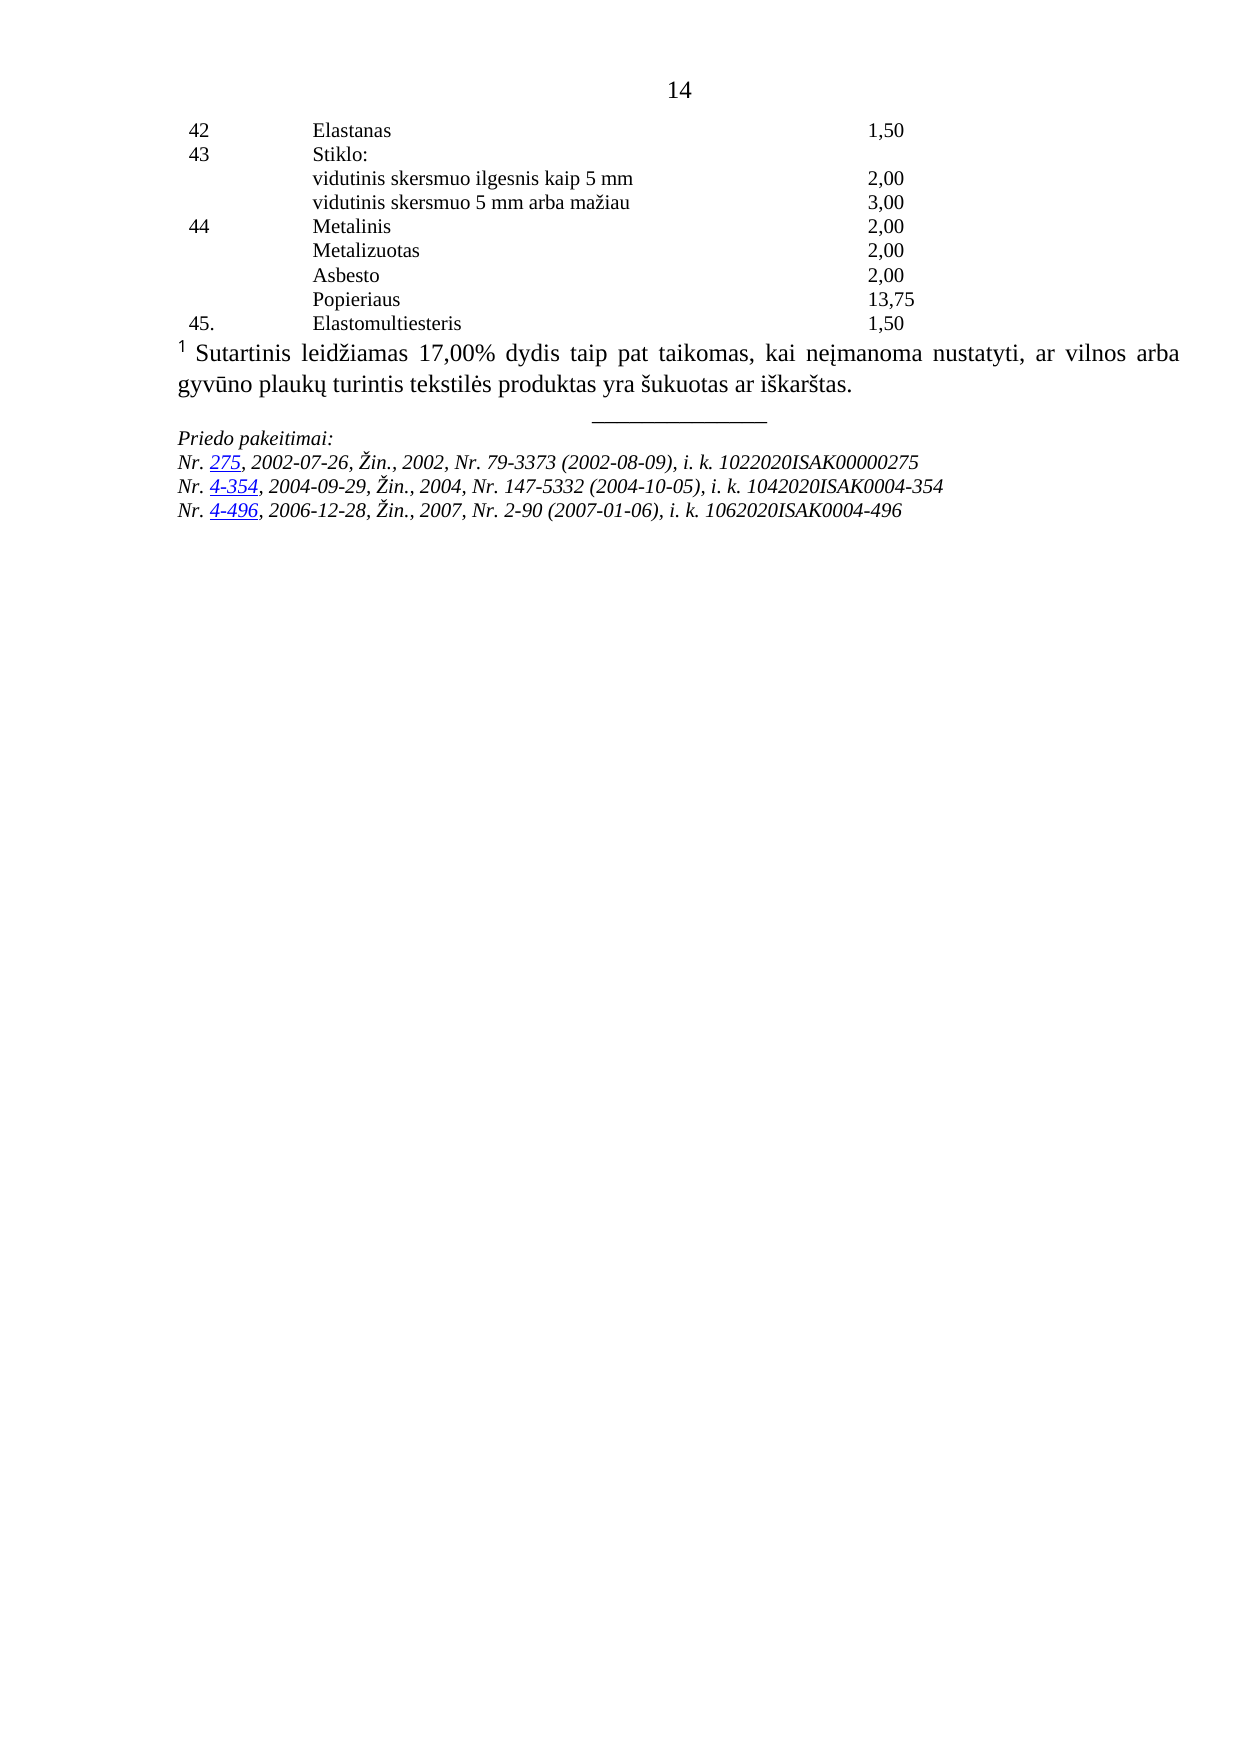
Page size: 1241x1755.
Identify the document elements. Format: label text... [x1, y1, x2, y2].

text Nr. 4-354, 2004-09-29, Žin., 2004, Nr. 147-5332 (2004-10-05), i. k. 1042020ISAK0004-354 [177, 474, 1181, 498]
table_cell Popieriaus [301, 287, 856, 311]
table_cell 2,00 [856, 239, 1204, 262]
text Nr. 275, 2002-07-26, Žin., 2002, Nr. 79-3373 (2002-08-09), i. k. 1022020ISAK00000275 [177, 450, 1181, 474]
table_cell Metalizuotas [301, 239, 856, 262]
table_cell 45. [177, 311, 301, 335]
text Priedo pakeitimai: [177, 426, 1181, 450]
text 1 Sutartinis leidžiamas 17,00% dydis taip pat taikomas, kai neįmanoma nustatyti, ar vilnos arba gyvūno plaukų turintis tekstilės produktas yra šukuotas ar iškarštas. [177, 335, 1181, 397]
table_cell 1,50 [856, 118, 1204, 142]
table_cell 1,50 [856, 311, 1204, 335]
table_cell 2,00 [856, 166, 1204, 190]
table_cell [856, 142, 1204, 166]
table_cell 13,75 [856, 287, 1204, 311]
table_cell [177, 263, 301, 287]
table_cell Metalinis [301, 214, 856, 238]
table_cell vidutinis skersmuo ilgesnis kaip 5 mm [301, 166, 856, 190]
table_cell [177, 166, 301, 190]
table_cell vidutinis skersmuo 5 mm arba mažiau [301, 190, 856, 214]
table_cell Elastanas [301, 118, 856, 142]
table_cell [177, 239, 301, 262]
text Nr. 4-496, 2006-12-28, Žin., 2007, Nr. 2-90 (2007-01-06), i. k. 1062020ISAK0004-496 [177, 498, 1181, 522]
table_cell [177, 287, 301, 311]
table_cell 42 [177, 118, 301, 142]
table_cell Stiklo: [301, 142, 856, 166]
table_cell 2,00 [856, 214, 1204, 238]
table_cell 2,00 [856, 263, 1204, 287]
table_cell 44 [177, 214, 301, 238]
table_cell 43 [177, 142, 301, 166]
table_cell [177, 190, 301, 214]
text ______________ [177, 397, 1181, 426]
table_cell 3,00 [856, 190, 1204, 214]
table_cell Asbesto [301, 263, 856, 287]
table_cell Elastomultiesteris [301, 311, 856, 335]
